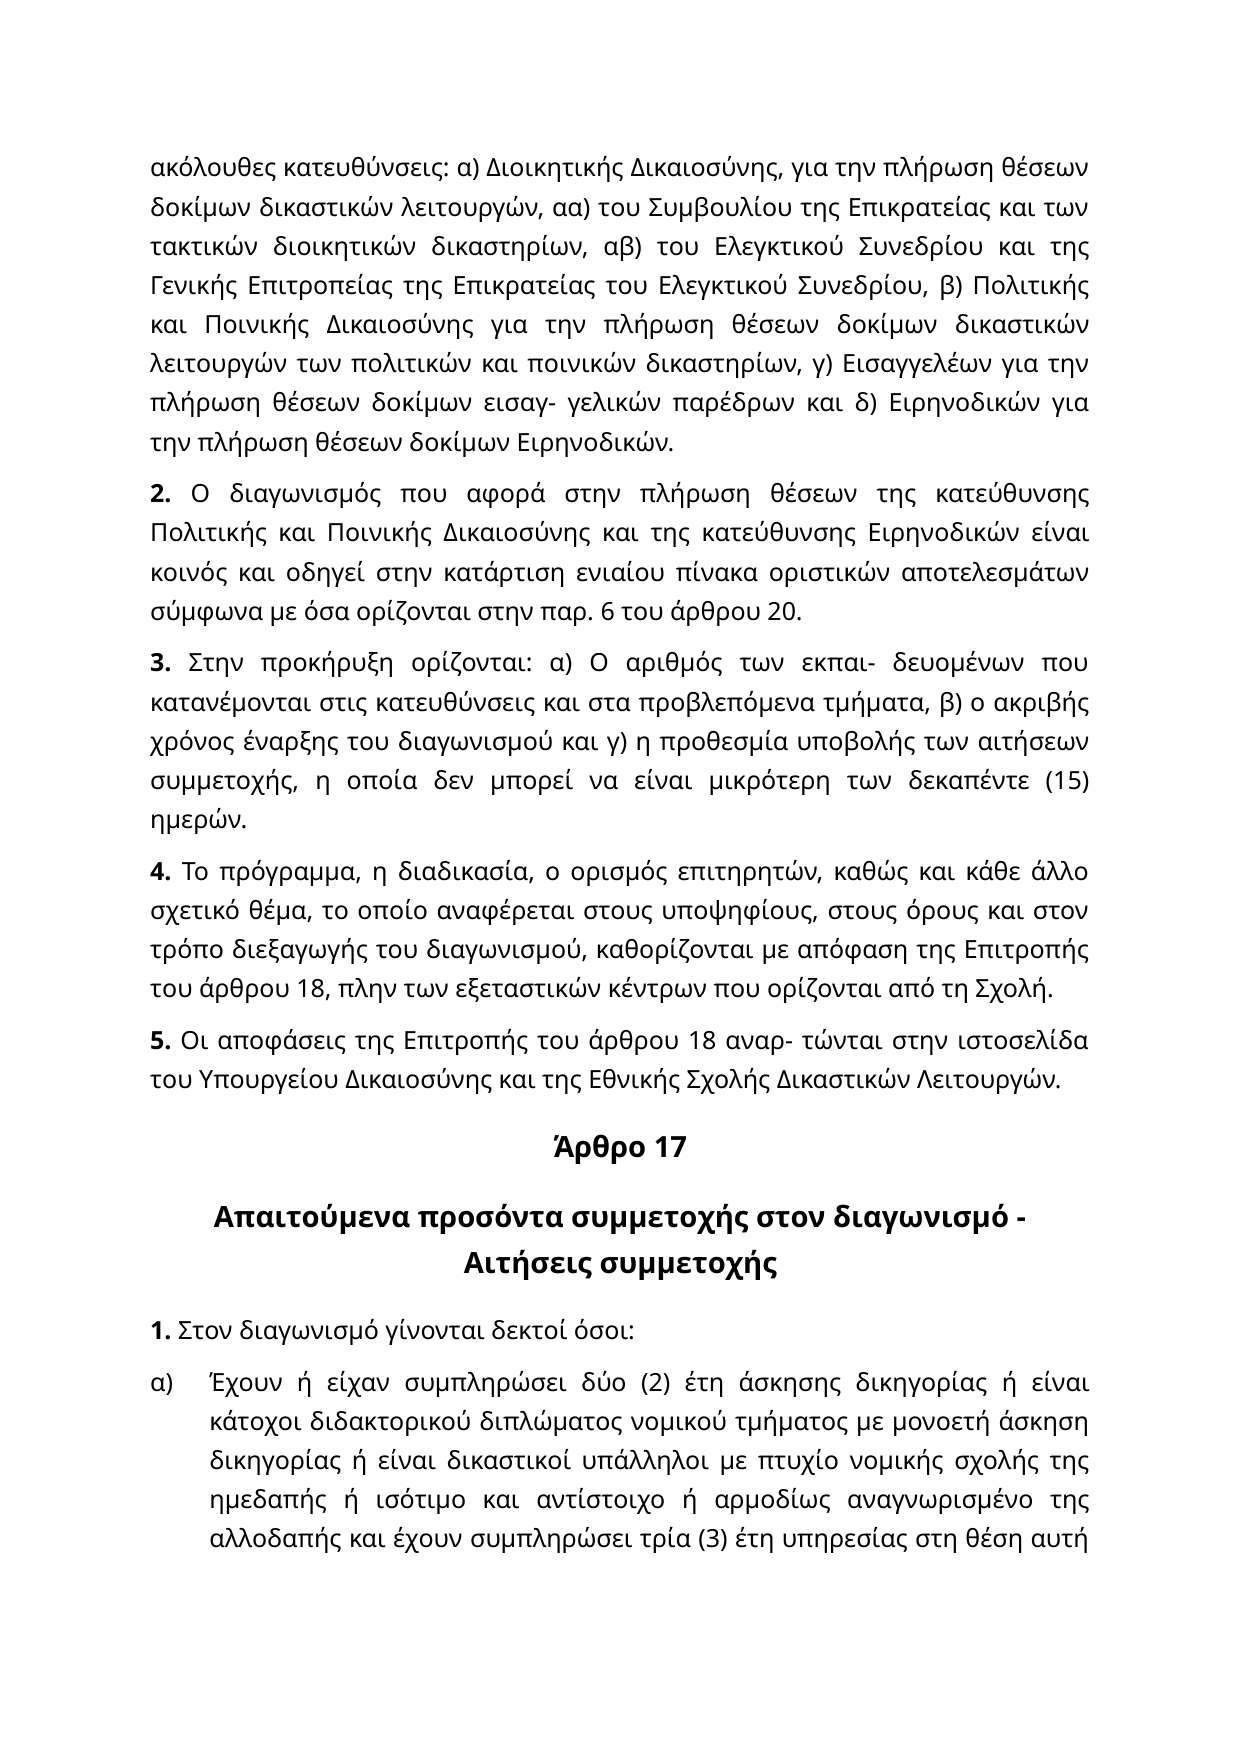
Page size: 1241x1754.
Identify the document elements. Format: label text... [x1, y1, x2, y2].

subtitle Απαιτούμενα προσόντα συμμετοχής στον διαγωνισμό - Αιτήσεις συμμετοχής [150, 1196, 1090, 1282]
text 1. Στον διαγωνισμό γίνονται δεκτοί όσοι: [150, 1313, 1090, 1347]
text 2. Ο διαγωνισμός που αφορά στην πλήρωση θέσεων της κατεύθυνσης Πολιτικής και Ποινικής Δικαιοσύνης και της κατεύθυνσης Ειρηνοδικών είναι κοινός και οδηγεί στην κατάρτιση ενιαίου πίνακα οριστικών αποτελεσμάτων σύμφωνα με όσα ορίζονται στην παρ. 6 του άρθρου 20. [150, 476, 1090, 627]
text ακόλουθες κατευθύνσεις: α) Διοικητικής Δικαιοσύνης, για την πλήρωση θέσεων δοκίμων δικαστικών λειτουργών, αα) του Συμβουλίου της Επικρατείας και των τακτικών διοικητικών δικαστηρίων, αβ) του Ελεγκτικού Συνεδρίου και της Γενικής Επιτροπείας της Επικρατείας του Ελεγκτικού Συνεδρίου, β) Πολιτικής και Ποινικής Δικαιοσύνης για την πλήρωση θέσεων δοκίμων δικαστικών λειτουργών των πολιτικών και ποινικών δικαστηρίων, γ) Εισαγγελέων για την πλήρωση θέσεων δοκίμων εισαγ- γελικών παρέδρων και δ) Ειρηνοδικών για την πλήρωση θέσεων δοκίμων Ειρηνοδικών. [150, 150, 1090, 458]
text 3. Στην προκήρυξη ορίζονται: α) Ο αριθμός των εκπαι- δευομένων που κατανέμονται στις κατευθύνσεις και στα προβλεπόμενα τμήματα, β) ο ακριβής χρόνος έναρξης του διαγωνισμού και γ) η προθεσμία υποβολής των αιτήσεων συμμετοχής, η οποία δεν μπορεί να είναι μικρότερη των δεκαπέντε (15) ημερών. [150, 645, 1090, 836]
list α) Έχουν ή είχαν συμπληρώσει δύο (2) έτη άσκησης δικηγορίας ή είναι κάτοχοι διδακτορικού διπλώματος νομικού τμήματος με μονοετή άσκηση δικηγορίας ή είναι δικαστικοί υπάλληλοι με πτυχίο νομικής σχολής της ημεδαπής ή ισότιμο και αντίστοιχο ή αρμοδίως αναγνωρισμένο της αλλοδαπής και έχουν συμπληρώσει τρία (3) έτη υπηρεσίας στη θέση αυτή [150, 1364, 1090, 1555]
text 4. Το πρόγραμμα, η διαδικασία, ο ορισμός επιτηρητών, καθώς και κάθε άλλο σχετικό θέμα, το οποίο αναφέρεται στους υποψηφίους, στους όρους και στον τρόπο διεξαγωγής του διαγωνισμού, καθορίζονται με απόφαση της Επιτροπής του άρθρου 18, πλην των εξεταστικών κέντρων που ορίζονται από τη Σχολή. [150, 853, 1090, 1005]
subtitle Άρθρο 17 [150, 1126, 1090, 1166]
text 5. Οι αποφάσεις της Επιτροπής του άρθρου 18 αναρ- τώνται στην ιστοσελίδα του Υπουργείου Δικαιοσύνης και της Εθνικής Σχολής Δικαστικών Λειτουργών. [150, 1022, 1090, 1096]
